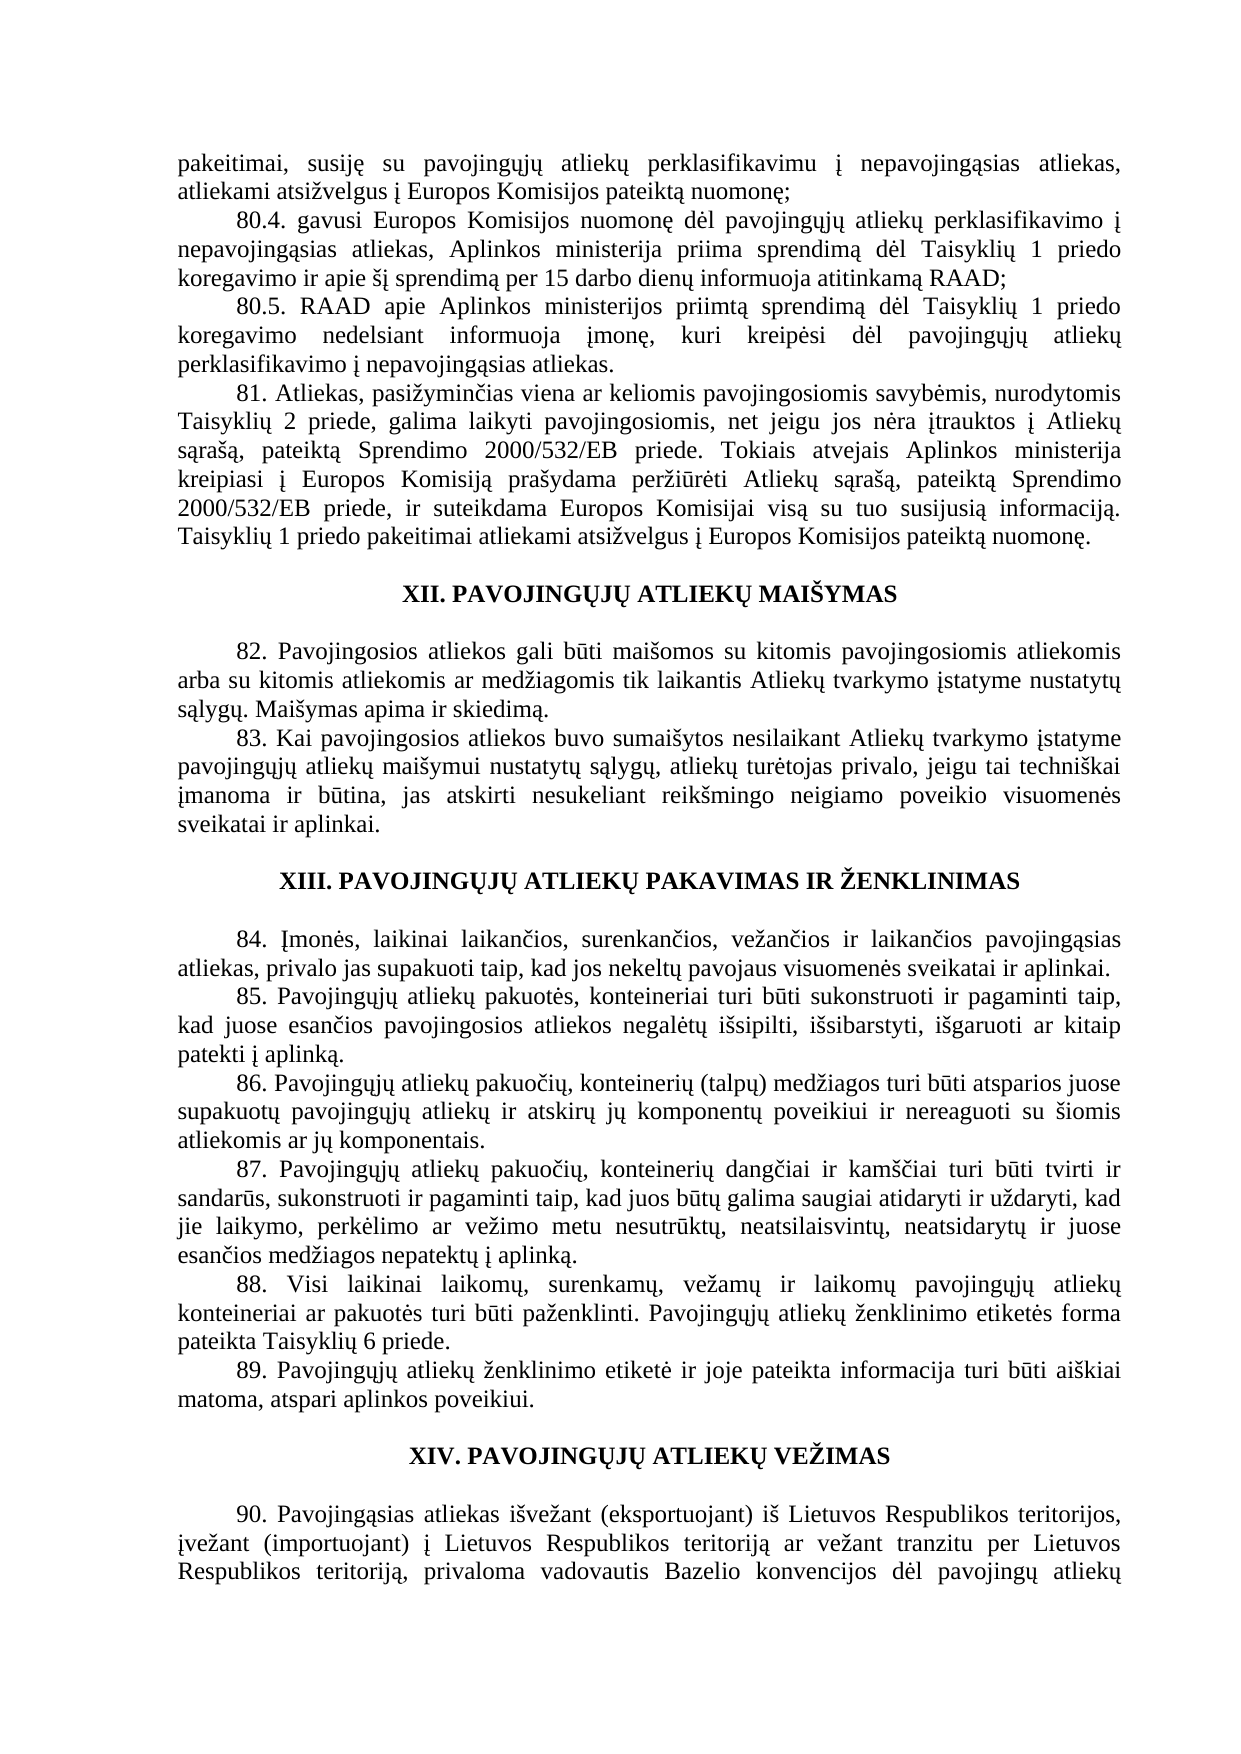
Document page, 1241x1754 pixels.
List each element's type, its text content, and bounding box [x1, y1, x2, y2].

text pakeitimai, susiję su pavojingųjų atliekų perklasifikavimu į nepavojingąsias atliekas, atliekami atsižvelgus į Europos Komisijos pateiktą nuomonę; [177, 148, 1122, 205]
text 81. Atliekas, pasižyminčias viena ar keliomis pavojingosiomis savybėmis, nurodytomis Taisyklių 2 priede, galima laikyti pavojingosiomis, net jeigu jos nėra įtrauktos į Atliekų sąrašą, pateiktą Sprendimo 2000/532/EB priede. Tokiais atvejais Aplinkos ministerija kreipiasi į Europos Komisiją prašydama peržiūrėti Atliekų sąrašą, pateiktą Sprendimo 2000/532/EB priede, ir suteikdama Europos Komisijai visą su tuo susijusią informaciją. Taisyklių 1 priedo pakeitimai atliekami atsižvelgus į Europos Komisijos pateiktą nuomonę. [177, 378, 1122, 550]
text XIII. PAVOJINGŲJŲ ATLIEKŲ PAKAVIMAS IR ŽENKLINIMAS [177, 866, 1122, 895]
text 85. Pavojingųjų atliekų pakuotės, konteineriai turi būti sukonstruoti ir pagaminti taip, kad juose esančios pavojingosios atliekos negalėtų išsipilti, išsibarstyti, išgaruoti ar kitaip patekti į aplinką. [177, 981, 1122, 1068]
text 87. Pavojingųjų atliekų pakuočių, konteinerių dangčiai ir kamščiai turi būti tvirti ir sandarūs, sukonstruoti ir pagaminti taip, kad juos būtų galima saugiai atidaryti ir uždaryti, kad jie laikymo, perkėlimo ar vežimo metu nesutrūktų, neatsilaisvintų, neatsidarytų ir juose esančios medžiagos nepatektų į aplinką. [177, 1154, 1122, 1269]
text 89. Pavojingųjų atliekų ženklinimo etiketė ir joje pateikta informacija turi būti aiškiai matoma, atspari aplinkos poveikiui. [177, 1355, 1122, 1413]
text XII. PAVOJINGŲJŲ ATLIEKŲ MAIŠYMAS [177, 579, 1122, 608]
text 90. Pavojingąsias atliekas išvežant (eksportuojant) iš Lietuvos Respublikos teritorijos, įvežant (importuojant) į Lietuvos Respublikos teritoriją ar vežant tranzitu per Lietuvos Respublikos teritoriją, privaloma vadovautis Bazelio konvencijos dėl pavojingų atliekų [177, 1499, 1122, 1585]
text 86. Pavojingųjų atliekų pakuočių, konteinerių (talpų) medžiagos turi būti atsparios juose supakuotų pavojingųjų atliekų ir atskirų jų komponentų poveikiui ir nereaguoti su šiomis atliekomis ar jų komponentais. [177, 1068, 1122, 1154]
text 84. Įmonės, laikinai laikančios, surenkančios, vežančios ir laikančios pavojingąsias atliekas, privalo jas supakuoti taip, kad jos nekeltų pavojaus visuomenės sveikatai ir aplinkai. [177, 924, 1122, 981]
text 83. Kai pavojingosios atliekos buvo sumaišytos nesilaikant Atliekų tvarkymo įstatyme pavojingųjų atliekų maišymui nustatytų sąlygų, atliekų turėtojas privalo, jeigu tai techniškai įmanoma ir būtina, jas atskirti nesukeliant reikšmingo neigiamo poveikio visuomenės sveikatai ir aplinkai. [177, 723, 1122, 838]
text 88. Visi laikinai laikomų, surenkamų, vežamų ir laikomų pavojingųjų atliekų konteineriai ar pakuotės turi būti paženklinti. Pavojingųjų atliekų ženklinimo etiketės forma pateikta Taisyklių 6 priede. [177, 1269, 1122, 1355]
text XIV. PAVOJINGŲJŲ ATLIEKŲ VEŽIMAS [177, 1441, 1122, 1470]
text 82. Pavojingosios atliekos gali būti maišomos su kitomis pavojingosiomis atliekomis arba su kitomis atliekomis ar medžiagomis tik laikantis Atliekų tvarkymo įstatyme nustatytų sąlygų. Maišymas apima ir skiedimą. [177, 636, 1122, 723]
text 80.5. RAAD apie Aplinkos ministerijos priimtą sprendimą dėl Taisyklių 1 priedo koregavimo nedelsiant informuoja įmonę, kuri kreipėsi dėl pavojingųjų atliekų perklasifikavimo į nepavojingąsias atliekas. [177, 291, 1122, 378]
text 80.4. gavusi Europos Komisijos nuomonę dėl pavojingųjų atliekų perklasifikavimo į nepavojingąsias atliekas, Aplinkos ministerija priima sprendimą dėl Taisyklių 1 priedo koregavimo ir apie šį sprendimą per 15 darbo dienų informuoja atitinkamą RAAD; [177, 205, 1122, 291]
